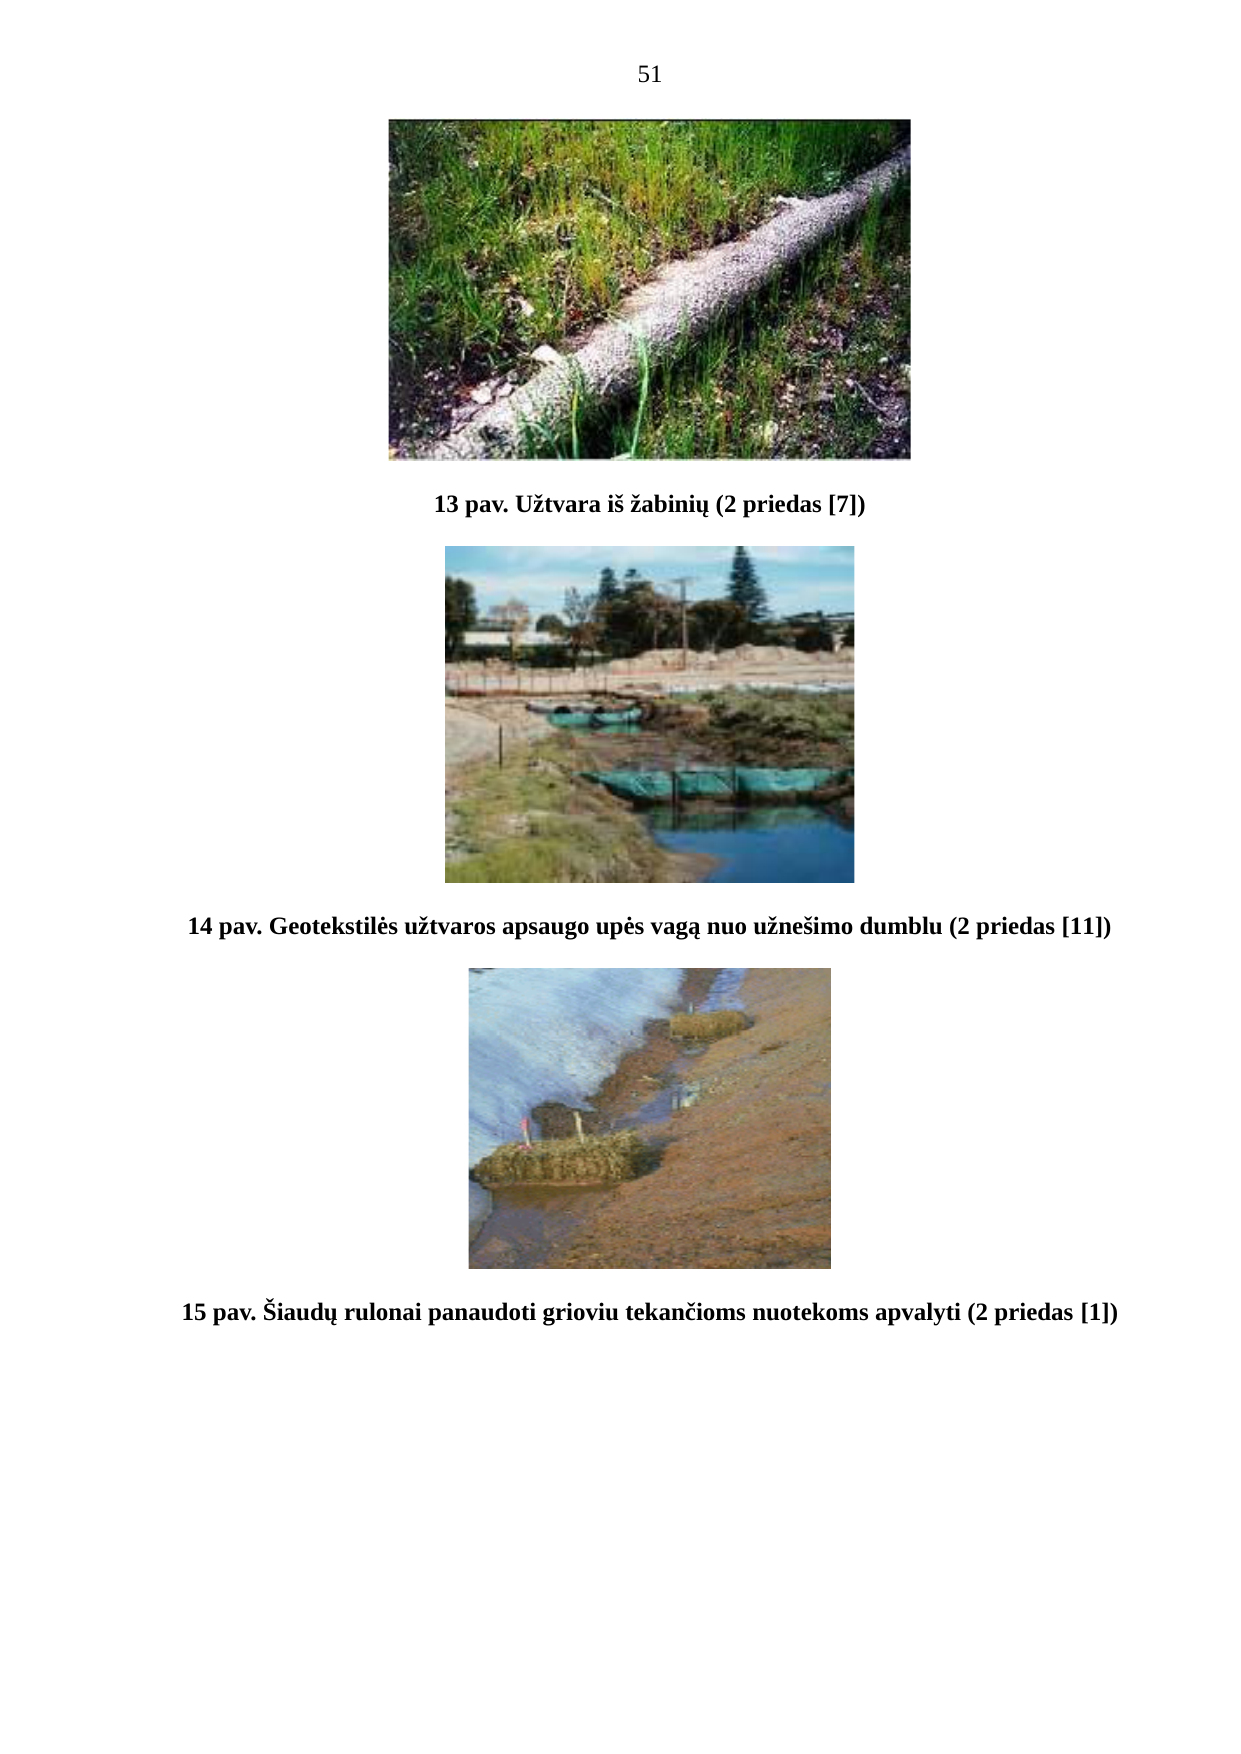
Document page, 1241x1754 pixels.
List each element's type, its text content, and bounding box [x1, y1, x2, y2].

text 14 pav. Geotekstilės užtvaros apsaugo upės vagą nuo užnešimo dumblu (2 priedas [11]) [177, 911, 1122, 940]
text 15 pav. Šiaudų rulonai panaudoti grioviu tekančioms nuotekoms apvalyti (2 priedas [1]) [177, 1297, 1122, 1326]
text 13 pav. Užtvara iš žabinių (2 priedas [7]) [177, 489, 1122, 518]
